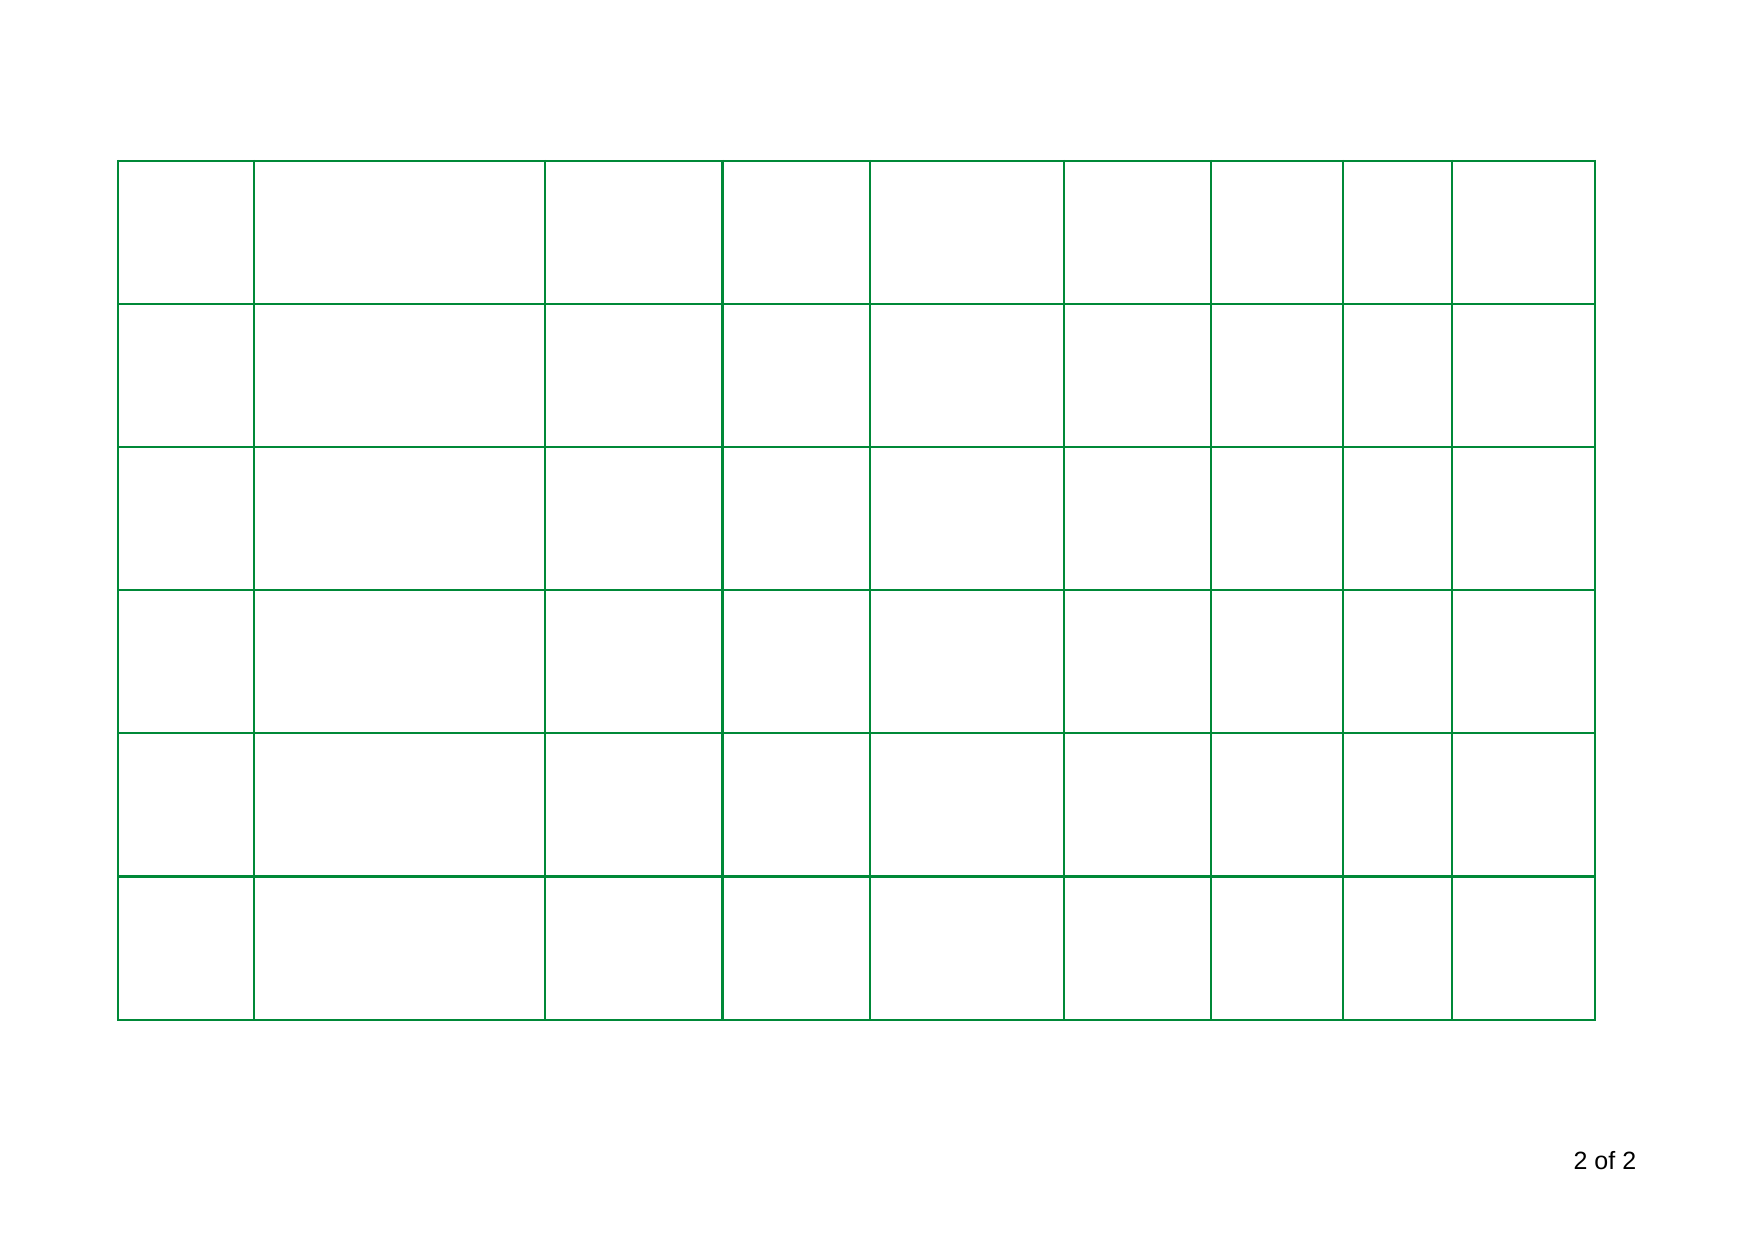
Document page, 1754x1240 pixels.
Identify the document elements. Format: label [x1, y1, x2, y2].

table_cell [546, 591, 721, 732]
table_cell [255, 305, 544, 446]
table_cell [1344, 305, 1451, 446]
table_cell [1212, 162, 1342, 303]
table_cell [546, 162, 721, 303]
table_cell [1453, 448, 1594, 589]
table_cell [1065, 878, 1210, 1018]
table_cell [1212, 734, 1342, 875]
table_cell [546, 305, 721, 446]
table_cell [1453, 878, 1594, 1018]
table_cell [1065, 734, 1210, 875]
table_cell [1212, 448, 1342, 589]
table_cell [724, 591, 869, 732]
table_cell [871, 162, 1063, 303]
table_cell [119, 162, 253, 303]
table_cell [255, 162, 544, 303]
table_cell [871, 734, 1063, 875]
table_cell [1344, 591, 1451, 732]
table_cell [1344, 734, 1451, 875]
table_cell [546, 878, 721, 1018]
table_cell [119, 305, 253, 446]
table_cell [1065, 305, 1210, 446]
table_cell [871, 591, 1063, 732]
table_cell [1212, 591, 1342, 732]
table_cell [724, 162, 869, 303]
table_cell [119, 734, 253, 875]
table_cell [871, 305, 1063, 446]
table_cell [724, 305, 869, 446]
table_cell [119, 448, 253, 589]
table_cell [1212, 878, 1342, 1018]
table_cell [255, 448, 544, 589]
table_cell [1212, 305, 1342, 446]
table_cell [724, 448, 869, 589]
table_cell [1065, 162, 1210, 303]
table_cell [255, 734, 544, 875]
table_cell [871, 448, 1063, 589]
table_cell [1453, 162, 1594, 303]
table_cell [724, 734, 869, 875]
table_cell [1453, 305, 1594, 446]
table_cell [724, 878, 869, 1018]
table_cell [119, 878, 253, 1018]
table_cell [1344, 162, 1451, 303]
table_cell [119, 591, 253, 732]
table_cell [1344, 448, 1451, 589]
table_cell [255, 591, 544, 732]
table_cell [1453, 734, 1594, 875]
table_cell [255, 878, 544, 1018]
table_cell [546, 448, 721, 589]
table_cell [1344, 878, 1451, 1018]
table_cell [1453, 591, 1594, 732]
table_cell [546, 734, 721, 875]
table_cell [871, 878, 1063, 1018]
table_cell [1065, 448, 1210, 589]
table_cell [1065, 591, 1210, 732]
